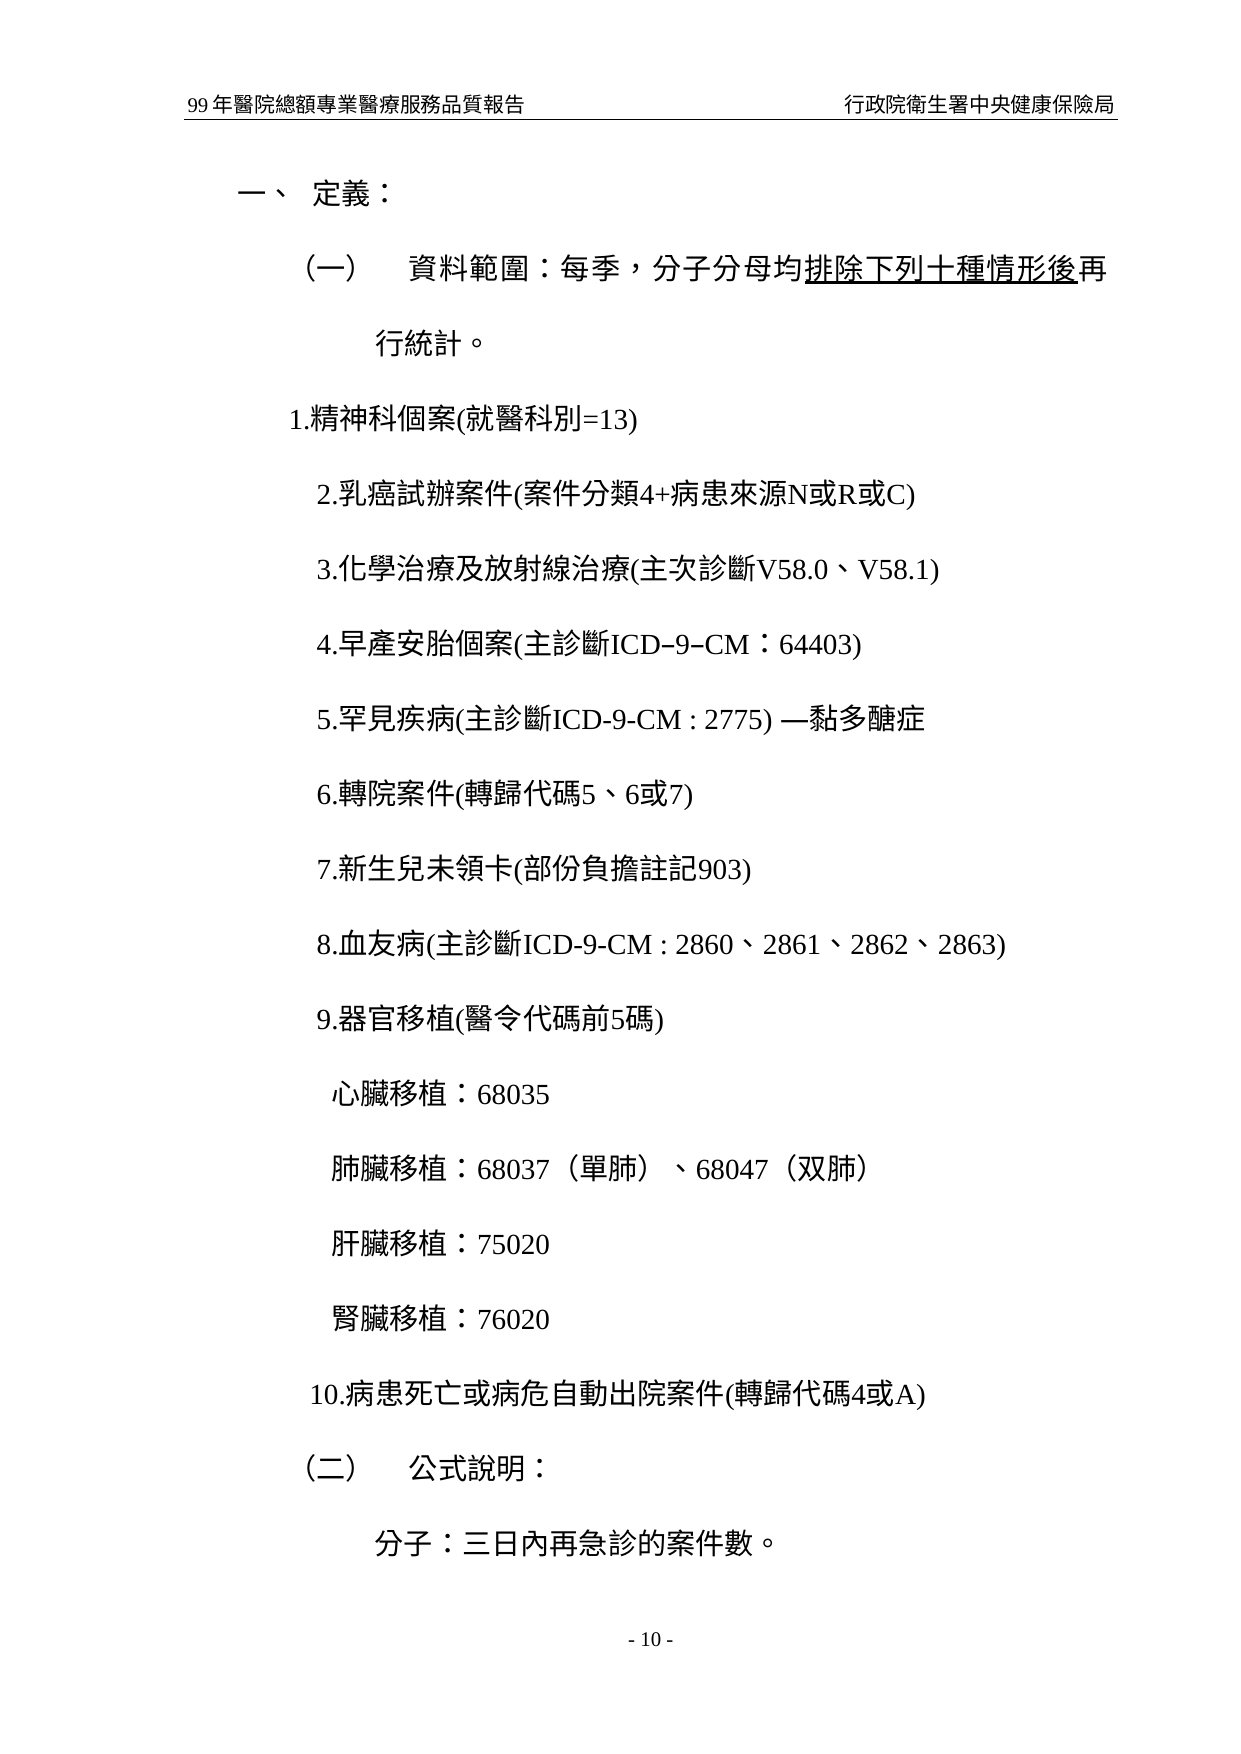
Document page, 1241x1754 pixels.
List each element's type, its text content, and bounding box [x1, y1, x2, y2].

text 8.血友病(主診斷ICD-9-CM : 2860、2861、2862、2863) [287, 904, 1107, 979]
list 資料範圍：每季，分子分母均排除下列十種情形後再行統計。 [287, 229, 1107, 379]
text 10.病患死亡或病危自動出院案件(轉歸代碼4或A) [287, 1354, 1107, 1429]
text 9.器官移植(醫令代碼前5碼) [287, 979, 1107, 1054]
text 1.精神科個案(就醫科別=13) [237, 379, 1107, 454]
text 2.乳癌試辦案件(案件分類4+病患來源N或R或C) [287, 454, 1107, 529]
text 7.新生兒未領卡(部份負擔註記903) [287, 829, 1107, 904]
list 公式說明： [287, 1429, 1107, 1504]
text 肺臟移植：68037（單肺）、68047（双肺） [287, 1129, 1107, 1204]
text 肝臟移植：75020 [287, 1204, 1107, 1279]
list 定義： [237, 154, 1107, 229]
text 4.早產安胎個案(主診斷ICD–9–CM：64403) [287, 604, 1107, 679]
text 5.罕見疾病(主診斷ICD-9-CM : 2775) —黏多醣症 [287, 679, 1107, 754]
text 分子：三日內再急診的案件數。 [374, 1504, 1107, 1579]
text 腎臟移植：76020 [287, 1279, 1107, 1354]
text 6.轉院案件(轉歸代碼5、6或7) [287, 754, 1107, 829]
text 心臟移植：68035 [287, 1054, 1107, 1129]
text 3.化學治療及放射線治療(主次診斷V58.0、V58.1) [287, 529, 1107, 604]
